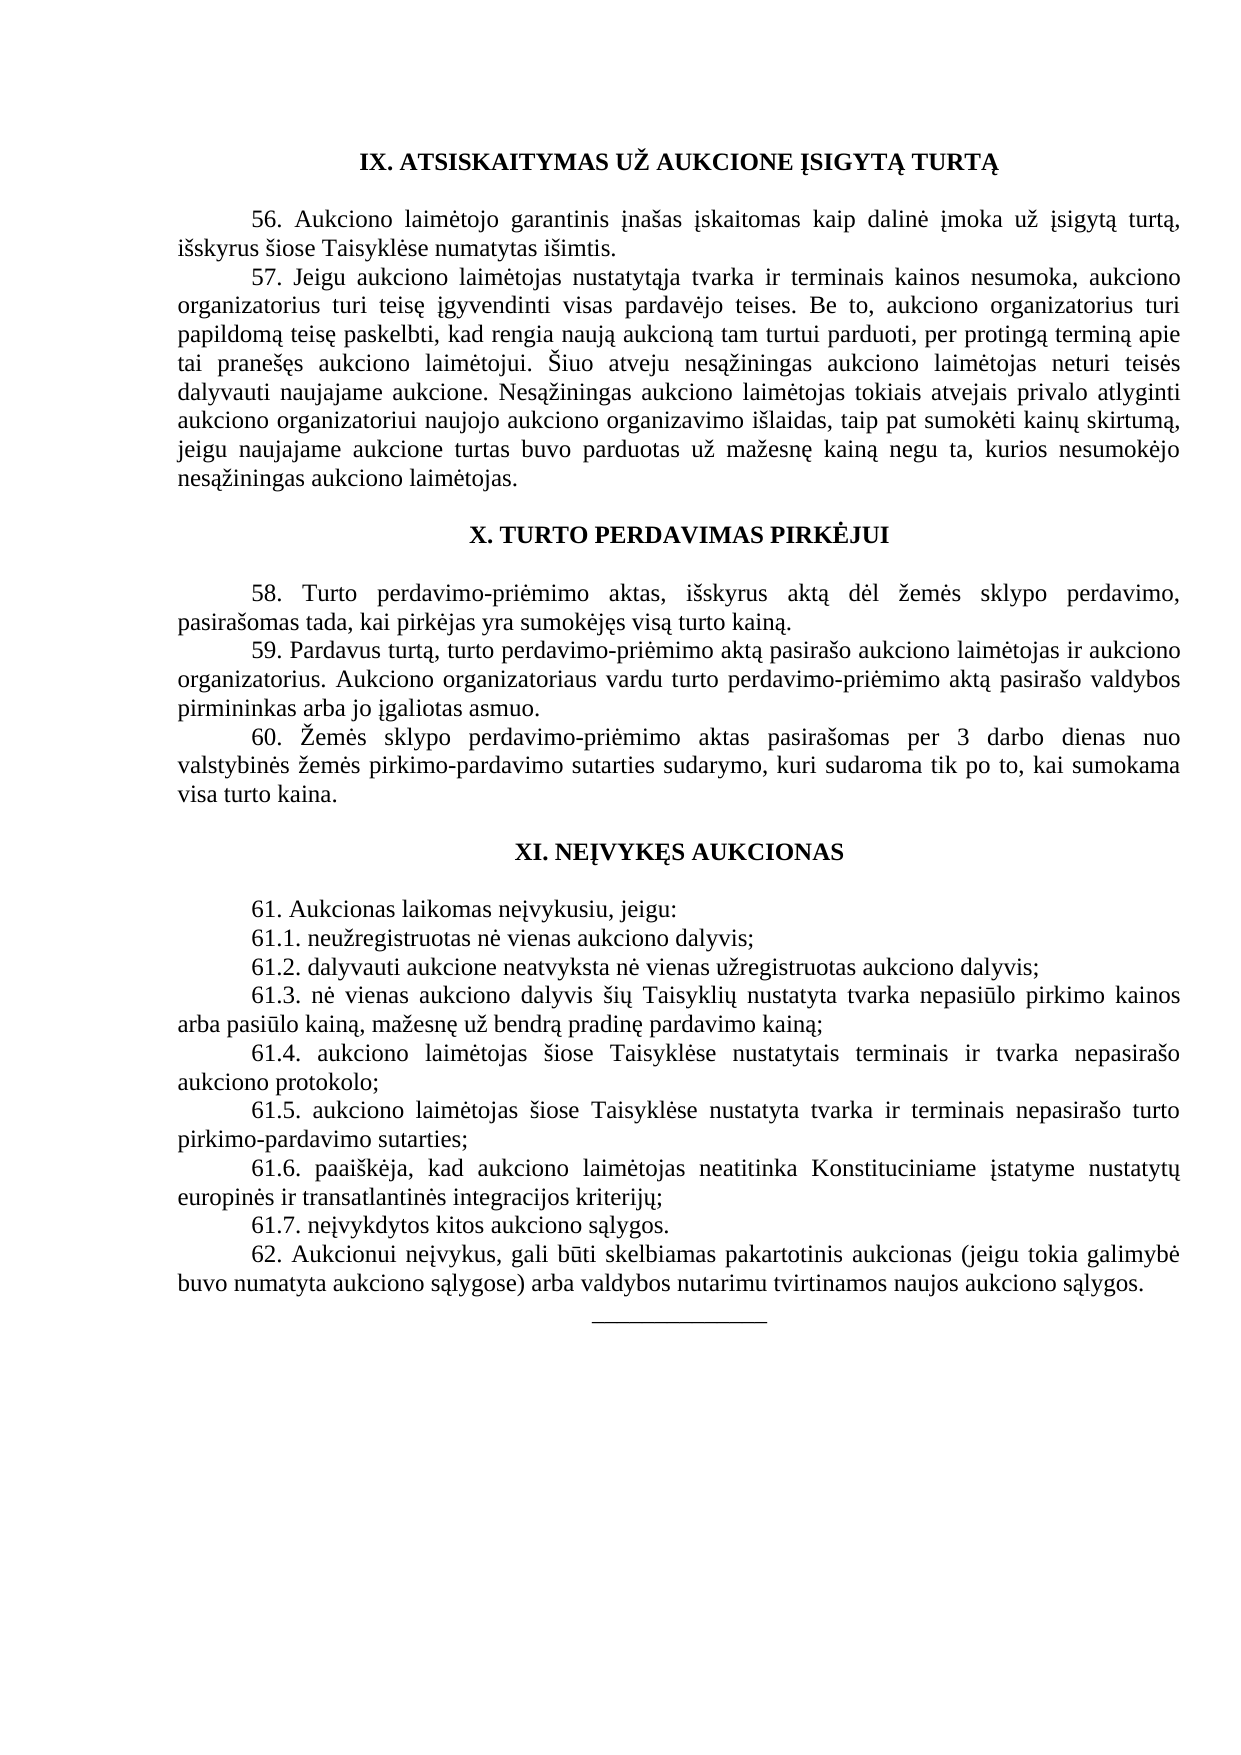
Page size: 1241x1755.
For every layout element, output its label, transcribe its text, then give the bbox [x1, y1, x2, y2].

text 61.5. aukciono laimėtojas šiose Taisyklėse nustatyta tvarka ir terminais nepasirašo turto pirkimo-pardavimo sutarties; [177, 1096, 1181, 1153]
text XI. NEĮVYKĘS AUKCIONAS [177, 837, 1181, 866]
text 61.3. nė vienas aukciono dalyvis šių Taisyklių nustatyta tvarka nepasiūlo pirkimo kainos arba pasiūlo kainą, mažesnę už bendrą pradinę pardavimo kainą; [177, 981, 1181, 1038]
text ______________ [177, 1297, 1181, 1326]
text 58. Turto perdavimo-priėmimo aktas, išskyrus aktą dėl žemės sklypo perdavimo, pasirašomas tada, kai pirkėjas yra sumokėjęs visą turto kainą. [177, 578, 1181, 636]
text 61.2. dalyvauti aukcione neatvyksta nė vienas užregistruotas aukciono dalyvis; [177, 952, 1181, 981]
text 61.1. neužregistruotas nė vienas aukciono dalyvis; [177, 923, 1181, 952]
text 60. Žemės sklypo perdavimo-priėmimo aktas pasirašomas per 3 darbo dienas nuo valstybinės žemės pirkimo-pardavimo sutarties sudarymo, kuri sudaroma tik po to, kai sumokama visa turto kaina. [177, 722, 1181, 808]
text 61. Aukcionas laikomas neįvykusiu, jeigu: [177, 894, 1181, 923]
text X. TURTO PERDAVIMAS PIRKĖJUI [177, 521, 1181, 549]
text IX. ATSISKAITYMAS UŽ AUKCIONE ĮSIGYTĄ TURTĄ [177, 147, 1181, 176]
text 61.6. paaiškėja, kad aukciono laimėtojas neatitinka Konstituciniame įstatyme nustatytų europinės ir transatlantinės integracijos kriterijų; [177, 1153, 1181, 1211]
text 61.7. neįvykdytos kitos aukciono sąlygos. [177, 1211, 1181, 1239]
text 61.4. aukciono laimėtojas šiose Taisyklėse nustatytais terminais ir tvarka nepasirašo aukciono protokolo; [177, 1038, 1181, 1096]
text 62. Aukcionui neįvykus, gali būti skelbiamas pakartotinis aukcionas (jeigu tokia galimybė buvo numatyta aukciono sąlygose) arba valdybos nutarimu tvirtinamos naujos aukciono sąlygos. [177, 1239, 1181, 1297]
text 59. Pardavus turtą, turto perdavimo-priėmimo aktą pasirašo aukciono laimėtojas ir aukciono organizatorius. Aukciono organizatoriaus vardu turto perdavimo-priėmimo aktą pasirašo valdybos pirmininkas arba jo įgaliotas asmuo. [177, 636, 1181, 722]
text 57. Jeigu aukciono laimėtojas nustatytąja tvarka ir terminais kainos nesumoka, aukciono organizatorius turi teisę įgyvendinti visas pardavėjo teises. Be to, aukciono organizatorius turi papildomą teisę paskelbti, kad rengia naują aukcioną tam turtui parduoti, per protingą terminą apie tai pranešęs aukciono laimėtojui. Šiuo atveju nesąžiningas aukciono laimėtojas neturi teisės dalyvauti naujajame aukcione. Nesąžiningas aukciono laimėtojas tokiais atvejais privalo atlyginti aukciono organizatoriui naujojo aukciono organizavimo išlaidas, taip pat sumokėti kainų skirtumą, jeigu naujajame aukcione turtas buvo parduotas už mažesnę kainą negu ta, kurios nesumokėjo nesąžiningas aukciono laimėtojas. [177, 262, 1181, 492]
text 56. Aukciono laimėtojo garantinis įnašas įskaitomas kaip dalinė įmoka už įsigytą turtą, išskyrus šiose Taisyklėse numatytas išimtis. [177, 204, 1181, 262]
